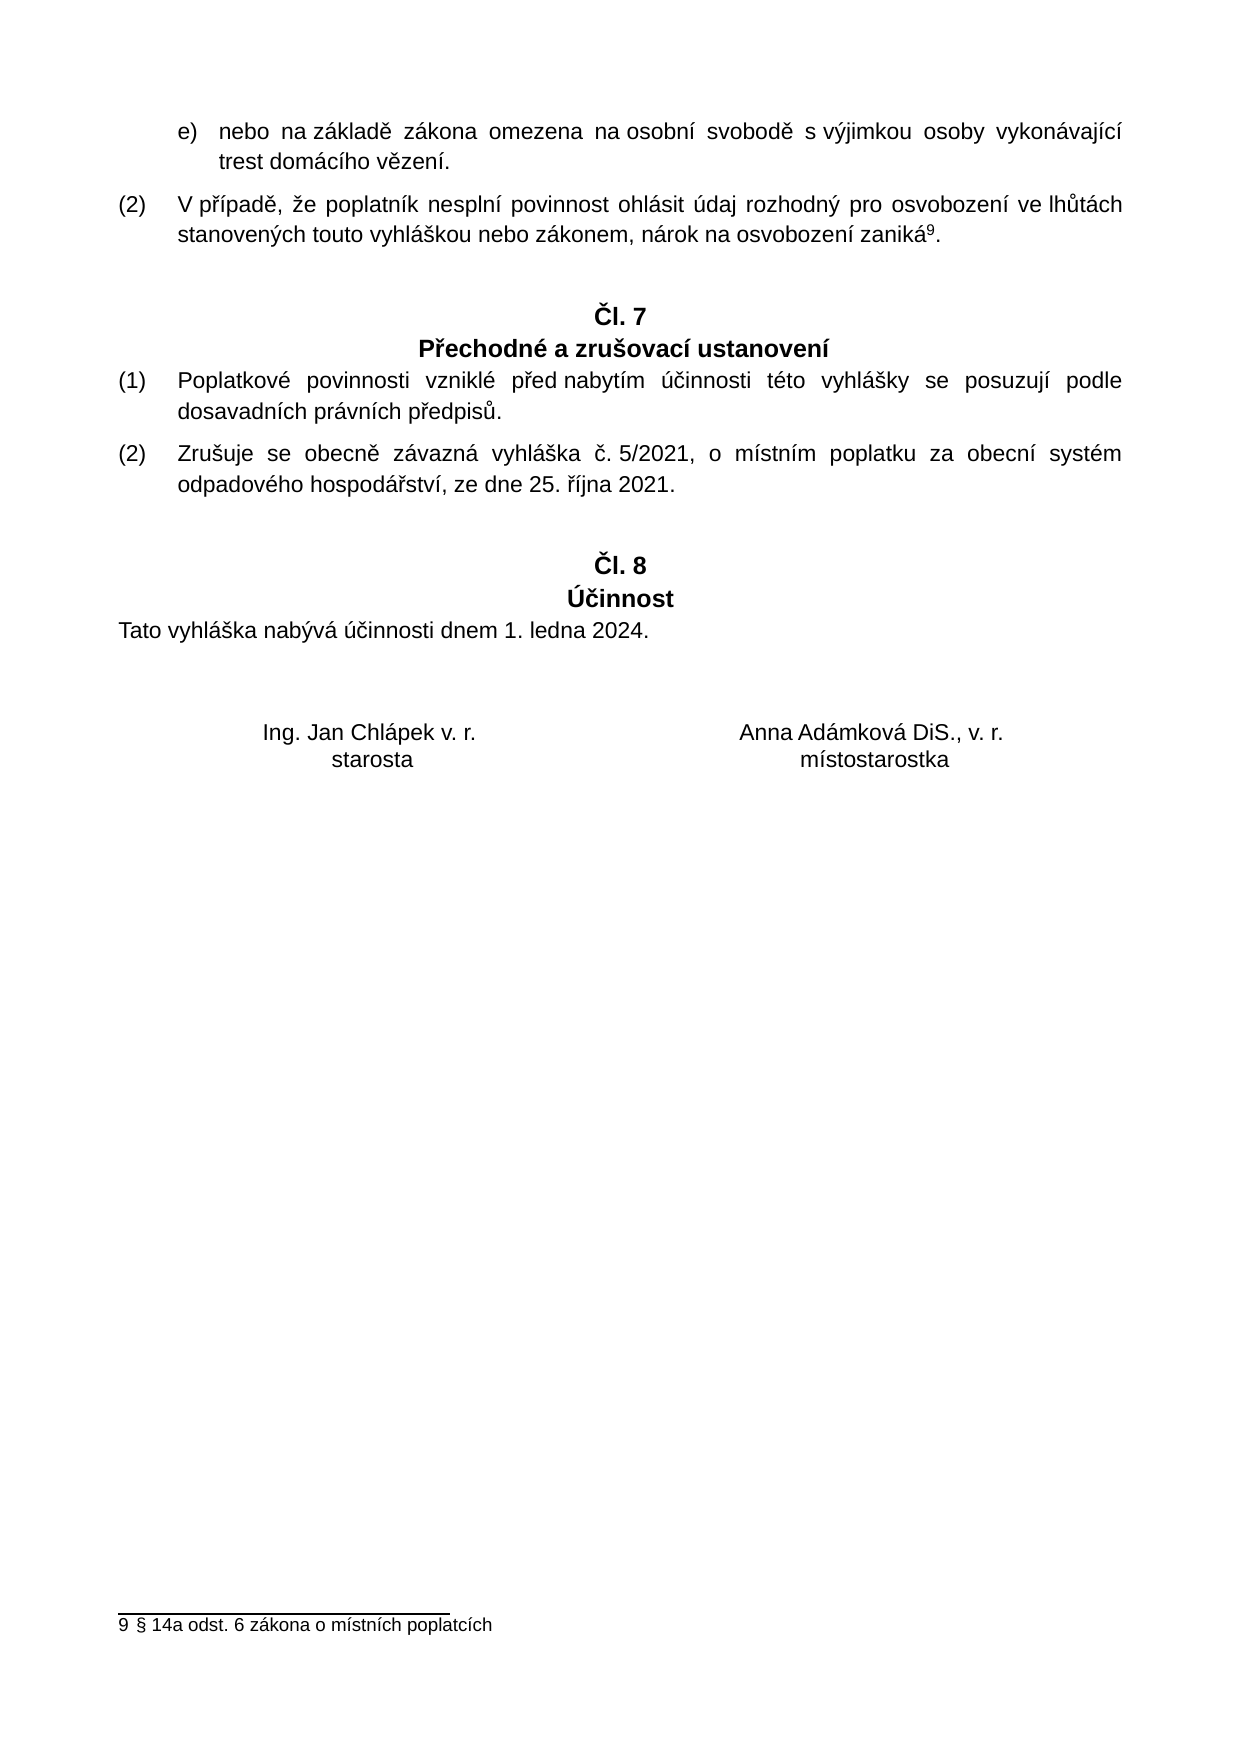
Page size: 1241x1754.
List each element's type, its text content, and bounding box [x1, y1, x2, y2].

list § 14a odst. 6 zákona o místních poplatcích [118, 1614, 1122, 1635]
list nebo na základě zákona omezena na osobní svobodě s výjimkou osoby vykonávající trest domácího vězení. [177, 118, 1122, 175]
table_cell [118, 778, 620, 896]
subtitle Čl. 7 Přechodné a zrušovací ustanovení [118, 301, 1122, 363]
list V případě, že poplatník nesplní povinnost ohlásit údaj rozhodný pro osvobození ve lhůtách stanovených touto vyhláškou nebo zákonem, nárok na osvobození zaniká. [118, 191, 1122, 248]
table_cell [620, 778, 1122, 896]
table_header Anna Adámková DiS., v. r. místostarostka [620, 660, 1122, 778]
list Poplatkové povinnosti vzniklé před nabytím účinnosti této vyhlášky se posuzují podle dosavadních právních předpisů. [118, 367, 1122, 424]
table_header Ing. Jan Chlápek v. r. starosta [118, 660, 620, 778]
subtitle Čl. 8 Účinnost [118, 551, 1122, 613]
text Tato vyhláška nabývá účinnosti dnem 1. ledna 2024. [118, 617, 1122, 643]
list Zrušuje se obecně závazná vyhláška č. 5/2021, o místním poplatku za obecní systém odpadového hospodářství, ze dne 25. října 2021. [118, 440, 1122, 497]
